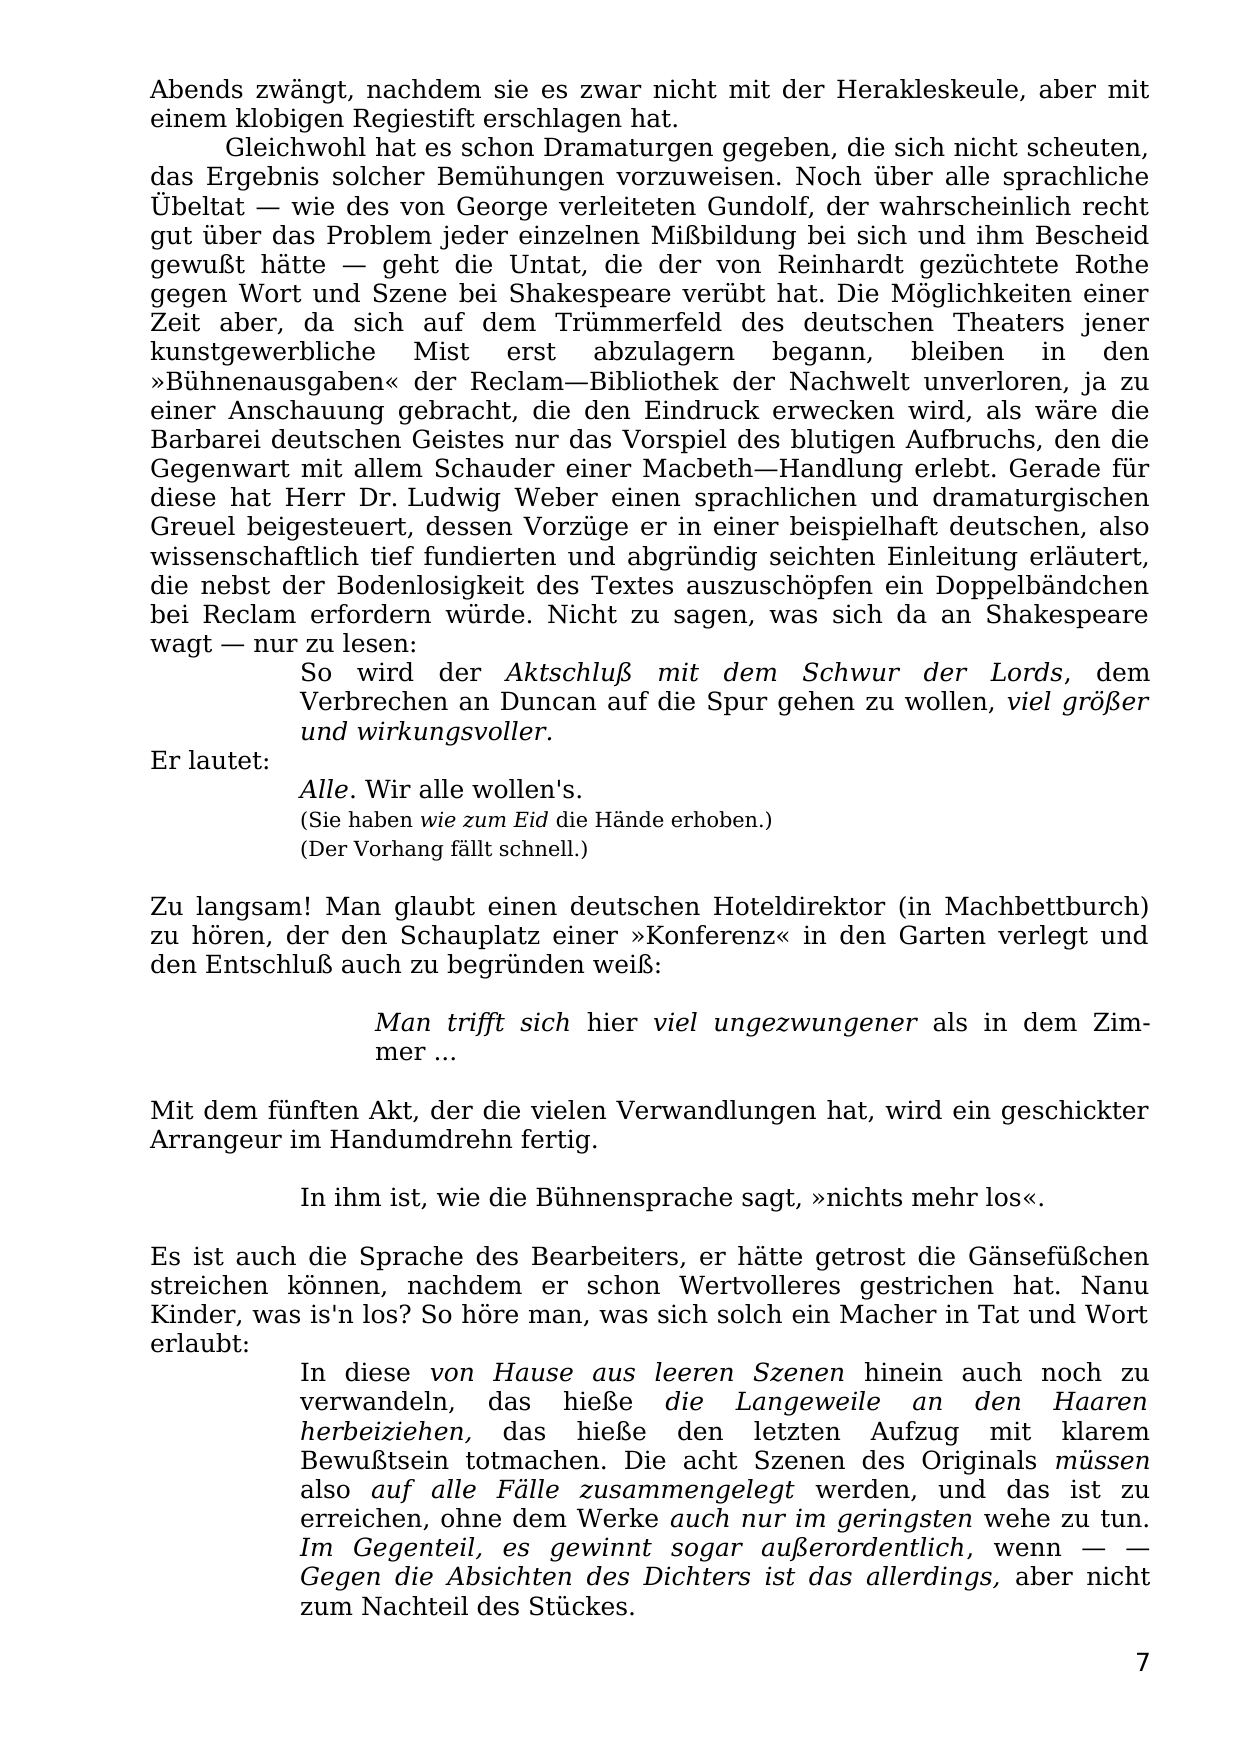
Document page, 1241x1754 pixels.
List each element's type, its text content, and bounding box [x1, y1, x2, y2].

text So wird der Aktschluß mit dem Schwur der Lords, dem Verbrechen an Duncan auf die Spur gehen zu wollen, viel größer und wirkungsvoller. [300, 658, 1151, 746]
text Alle. Wir alle wollen's. [300, 775, 1151, 804]
text Man trifft sich hier viel ungezwungener als in dem Zim­mer ... [375, 1008, 1151, 1067]
text In diese von Hause aus leeren Szenen hinein auch noch zu verwandeln, das hieße die Langeweile an den Haaren herbeiziehen, das hieße den letzten Aufzug mit klarem Bewußtsein totmachen. Die acht Szenen des Originals müssen also auf alle Fälle zusammengelegt werden, und das ist zu erreichen, ohne dem Werke auch nur im geringsten wehe zu tun. Im Gegenteil, es gewinnt sogar außerordentlich, wenn — — Gegen die Absichten des Dichters ist das allerdings, aber nicht zum Nachteil des Stückes. [300, 1358, 1151, 1621]
text Mit dem fünften Akt, der die vielen Verwandlungen hat, wird ein geschickter Arrangeur im Handumdrehn fertig. [150, 1096, 1151, 1154]
text (Der Vorhang fällt schnell.) [300, 832, 1151, 861]
text Abends zwängt, nachdem sie es zwar nicht mit der Herakleskeule, aber mit einem klobigen Regiestift erschlagen hat. [150, 75, 1151, 133]
text (Sie haben wie zum Eid die Hände erhoben.) [300, 804, 1151, 832]
text Er lautet: [150, 746, 1151, 775]
text Es ist auch die Sprache des Bearbeiters, er hätte getrost die Gänsefüßchen streichen können, nachdem er schon Wertvolleres gestrichen hat. Nanu Kinder, was is'n los? So höre man, was sich solch ein Macher in Tat und Wort erlaubt: [150, 1242, 1151, 1358]
text In ihm ist, wie die Bühnensprache sagt, »nichts mehr los«. [300, 1183, 1151, 1212]
text Zu langsam! Man glaubt einen deutschen Hoteldirektor (in Machbettburch) zu hören, der den Schauplatz einer »Konferenz« in den Garten verlegt und den Entschluß auch zu begründen weiß: [150, 892, 1151, 979]
text Gleichwohl hat es schon Dramaturgen gegeben, die sich nicht scheuten, das Ergebnis solcher Bemühungen vorzuweisen. Noch über alle sprachliche Übeltat — wie des von George verleiteten Gundolf, der wahrscheinlich recht gut über das Problem jeder einzelnen Mißbildung bei sich und ihm Bescheid gewußt hätte — geht die Untat, die der von Reinhardt gezüchtete Rothe gegen Wort und Szene bei Shakespeare verübt hat. Die Möglichkeiten einer Zeit aber, da sich auf dem Trümmerfeld des deutschen Theaters jener kunstgewerbliche Mist erst abzulagern begann, bleiben in den »Bühnenausgaben« der Reclam—Bibliothek der Nachwelt unverloren, ja zu einer Anschauung gebracht, die den Eindruck erwecken wird, als wäre die Barbarei deutschen Geistes nur das Vorspiel des blutigen Aufbruchs, den die Gegenwart mit allem Schauder einer Macbeth—Handlung erlebt. Gerade für diese hat Herr Dr. Ludwig Weber einen sprachlichen und dramaturgischen Greuel beigesteuert, dessen Vorzüge er in einer beispielhaft deutschen, also wissenschaftlich tief fundierten und abgründig seichten Einleitung erläutert, die nebst der Bodenlosigkeit des Textes auszuschöpfen ein Doppelbändchen bei Reclam erfordern würde. Nicht zu sagen, was sich da an Shakespeare wagt — nur zu lesen: [150, 133, 1151, 658]
